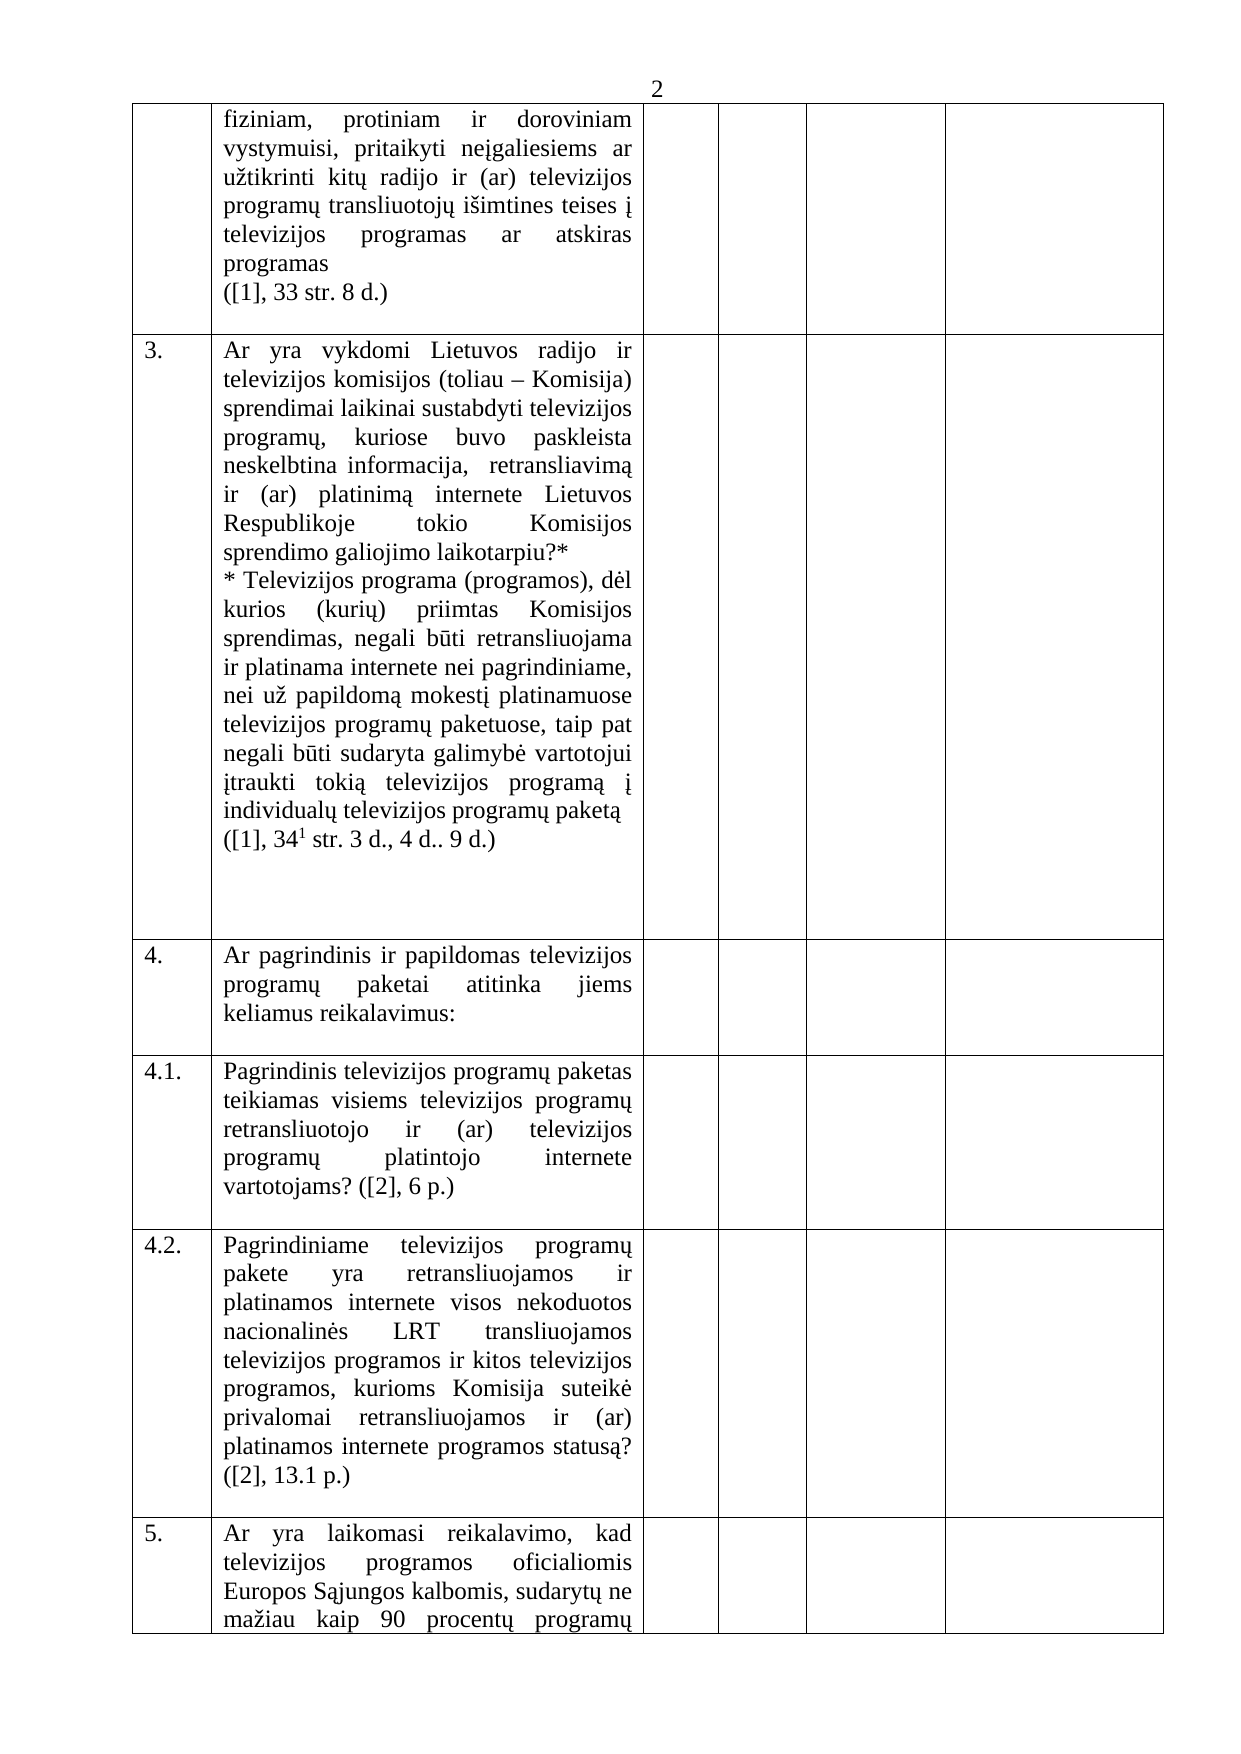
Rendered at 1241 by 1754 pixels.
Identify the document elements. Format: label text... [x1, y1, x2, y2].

table_cell [644, 1518, 718, 1633]
table_cell Ar yra laikomasi reikalavimo, kad televizijos programos oficialiomis Europos Sąjungos kalbomis, sudarytų ne mažiau kaip 90 procentų programų [212, 1518, 643, 1633]
table_cell 5. [133, 1518, 211, 1633]
table_cell [719, 1518, 806, 1633]
table_cell [719, 1230, 806, 1517]
table_cell 4. [133, 940, 211, 1055]
table_cell [719, 940, 806, 1055]
table_cell [946, 1056, 1163, 1229]
table_cell Pagrindinis televizijos programų paketas teikiamas visiems televizijos programų retransliuotojo ir (ar) televizijos programų platintojo internete vartotojams? ([2], 6 p.) [212, 1056, 643, 1229]
table_cell [807, 1056, 945, 1229]
table_cell fiziniam, protiniam ir doroviniam vystymuisi, pritaikyti neįgaliesiems ar užtikrinti kitų radijo ir (ar) televizijos programų transliuotojų išimtines teises į televizijos programas ar atskiras programas ([1], 33 str. 8 d.) [212, 104, 643, 334]
table_cell [946, 1230, 1163, 1517]
table_cell 4.2. [133, 1230, 211, 1517]
table_cell [807, 335, 945, 939]
table_cell Pagrindiniame televizijos programų pakete yra retransliuojamos ir platinamos internete visos nekoduotos nacionalinės LRT transliuojamos televizijos programos ir kitos televizijos programos, kurioms Komisija suteikė privalomai retransliuojamos ir (ar) platinamos internete programos statusą? ([2], 13.1 p.) [212, 1230, 643, 1517]
table_cell [644, 940, 718, 1055]
table_cell 4.1. [133, 1056, 211, 1229]
table_cell 3. [133, 335, 211, 939]
table_cell [133, 104, 211, 334]
table_cell [946, 104, 1163, 334]
table_cell [644, 1230, 718, 1517]
table_cell [719, 1056, 806, 1229]
table_cell [946, 335, 1163, 939]
table_cell [644, 104, 718, 334]
table_cell [946, 1518, 1163, 1633]
table_cell [807, 940, 945, 1055]
table_cell [719, 335, 806, 939]
table_cell [719, 104, 806, 334]
table_cell Ar pagrindinis ir papildomas televizijos programų paketai atitinka jiems keliamus reikalavimus: [212, 940, 643, 1055]
table_cell [644, 335, 718, 939]
table_cell [644, 1056, 718, 1229]
table_cell Ar yra vykdomi Lietuvos radijo ir televizijos komisijos (toliau – Komisija) sprendimai laikinai sustabdyti televizijos programų, kuriose buvo paskleista neskelbtina informacija, retransliavimą ir (ar) platinimą internete Lietuvos Respublikoje tokio Komisijos sprendimo galiojimo laikotarpiu?* * Televizijos programa (programos), dėl kurios (kurių) priimtas Komisijos sprendimas, negali būti retransliuojama ir platinama internete nei pagrindiniame, nei už papildomą mokestį platinamuose televizijos programų paketuose, taip pat negali būti sudaryta galimybė vartotojui įtraukti tokią televizijos programą į individualų televizijos programų paketą ([1], 341 str. 3 d., 4 d.. 9 d.) [212, 335, 643, 939]
table_cell [807, 1518, 945, 1633]
table_cell [807, 104, 945, 334]
table_cell [807, 1230, 945, 1517]
table_cell [946, 940, 1163, 1055]
